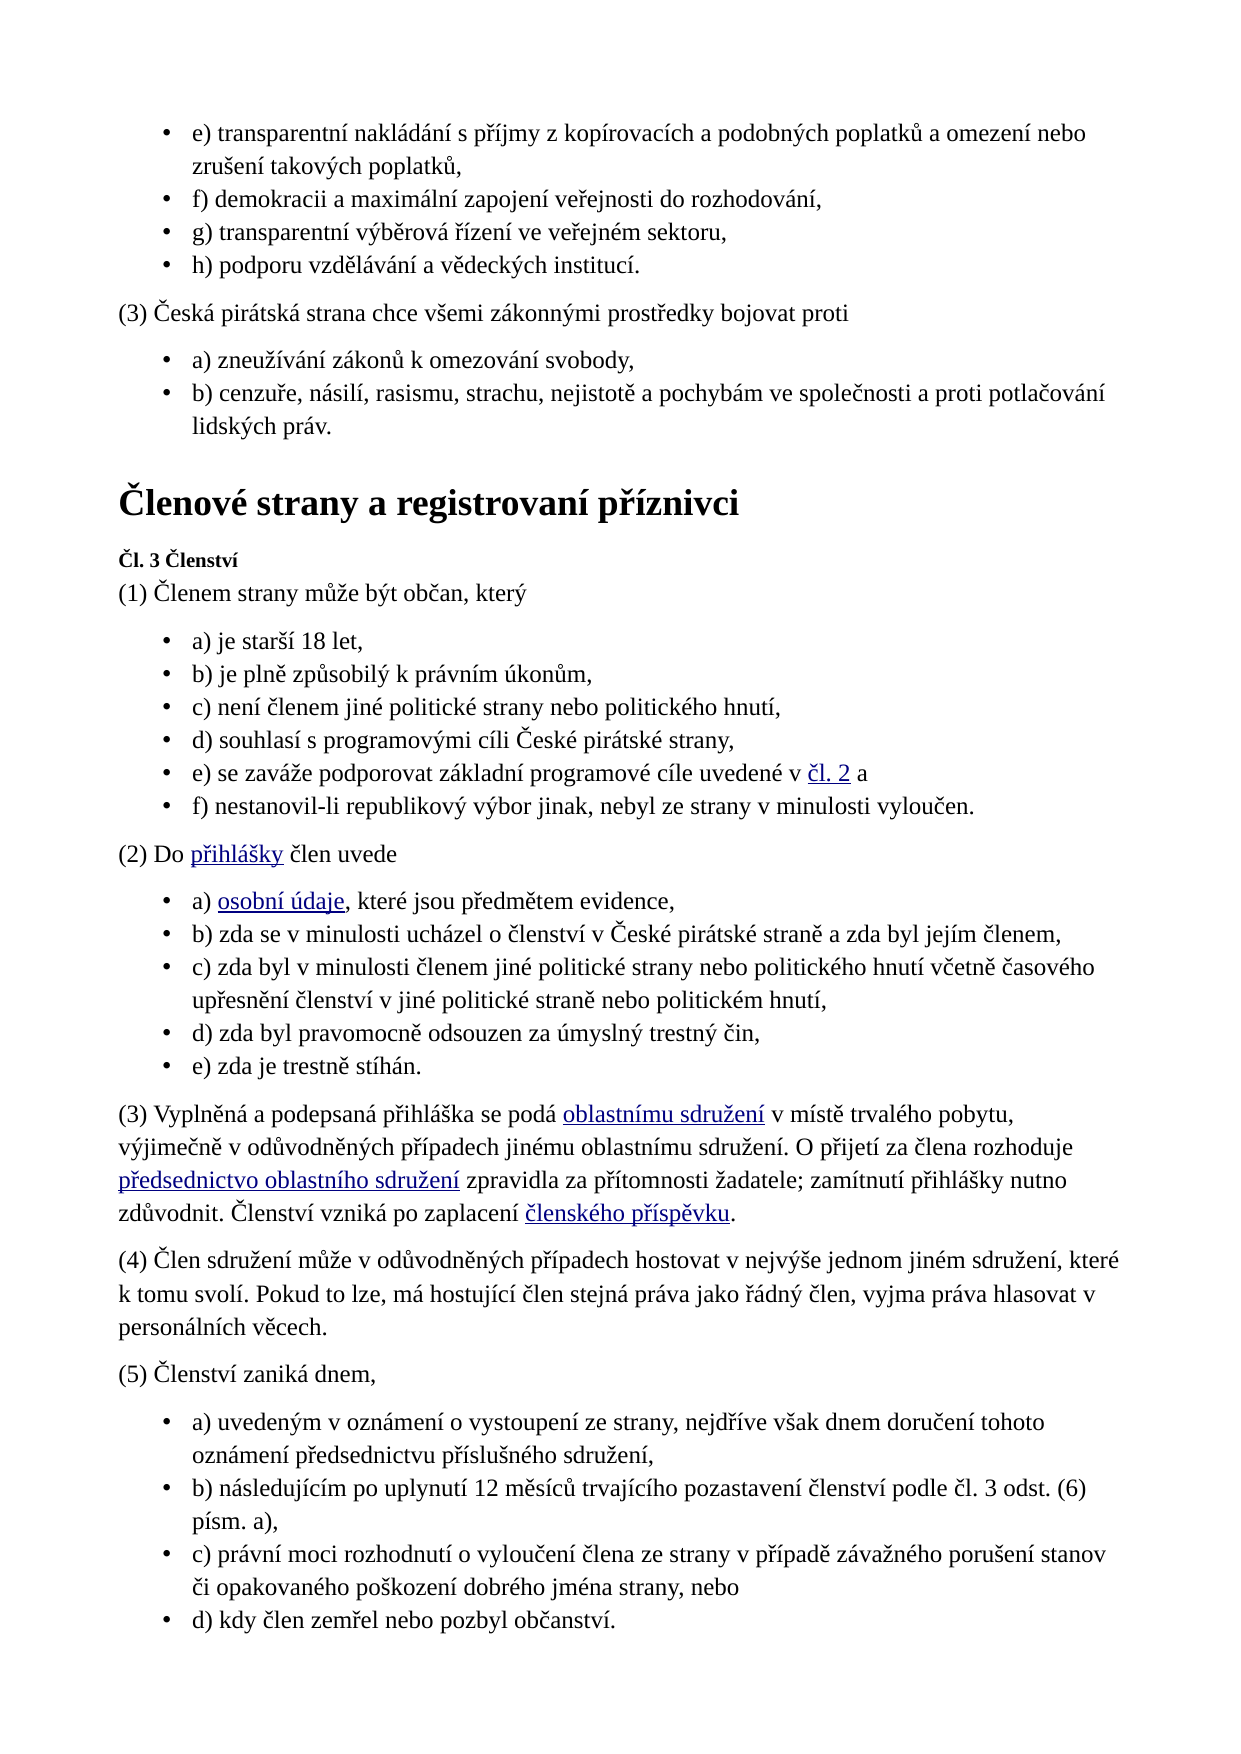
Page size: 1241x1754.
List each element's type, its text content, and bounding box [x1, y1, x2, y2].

text (3) Česká pirátská strana chce všemi zákonnými prostředky bojovat proti [118, 298, 1122, 327]
list d) zda byl pravomocně odsouzen za úmyslný trestný čin, [162, 1018, 1122, 1047]
text (2) Do přihlášky člen uvede [118, 839, 1122, 867]
list c) není členem jiné politické strany nebo politického hnutí, [162, 692, 1122, 721]
text (1) Členem strany může být občan, který [118, 578, 1122, 607]
subtitle Členové strany a registrovaní příznivci [118, 480, 1122, 523]
list a) osobní údaje, které jsou předmětem evidence, [162, 886, 1122, 915]
text (4) Člen sdružení může v odůvodněných případech hostovat v nejvýše jednom jiném sdružení, které k tomu svolí. Pokud to lze, má hostující člen stejná práva jako řádný člen, vyjma práva hlasovat v personálních věcech. [118, 1246, 1122, 1340]
list b) zda se v minulosti ucházel o členství v České pirátské straně a zda byl jejím členem, [162, 919, 1122, 948]
subtitle Čl. 3 Členství [118, 548, 1122, 572]
list h) podporu vzdělávání a vědeckých institucí. [162, 250, 1122, 279]
list b) je plně způsobilý k právním úkonům, [162, 659, 1122, 688]
list b) následujícím po uplynutí 12 měsíců trvajícího pozastavení členství podle čl. 3 odst. (6) písm. a), [162, 1473, 1122, 1535]
text (3) Vyplněná a podepsaná přihláška se podá oblastnímu sdružení v místě trvalého pobytu, výjimečně v odůvodněných případech jinému oblastnímu sdružení. O přijetí za člena rozhoduje předsednictvo oblastního sdružení zpravidla za přítomnosti žadatele; zamítnutí přihlášky nutno zdůvodnit. Členství vzniká po zaplacení členského příspěvku. [118, 1099, 1122, 1227]
list f) nestanovil-li republikový výbor jinak, nebyl ze strany v minulosti vyloučen. [162, 791, 1122, 820]
text (5) Členství zaniká dnem, [118, 1359, 1122, 1388]
list g) transparentní výběrová řízení ve veřejném sektoru, [162, 217, 1122, 246]
list e) zda je trestně stíhán. [162, 1051, 1122, 1080]
list d) souhlasí s programovými cíli České pirátské strany, [162, 725, 1122, 754]
list c) zda byl v minulosti členem jiné politické strany nebo politického hnutí včetně časového upřesnění členství v jiné politické straně nebo politickém hnutí, [162, 952, 1122, 1014]
list c) právní moci rozhodnutí o vyloučení člena ze strany v případě závažného porušení stanov či opakovaného poškození dobrého jména strany, nebo [162, 1539, 1122, 1601]
list e) transparentní nakládání s příjmy z kopírovacích a podobných poplatků a omezení nebo zrušení takových poplatků, [162, 118, 1122, 180]
list a) zneužívání zákonů k omezování svobody, [162, 345, 1122, 374]
list e) se zaváže podporovat základní programové cíle uvedené v čl. 2 a [162, 758, 1122, 787]
list d) kdy člen zemřel nebo pozbyl občanství. [162, 1605, 1122, 1634]
list b) cenzuře, násilí, rasismu, strachu, nejistotě a pochybám ve společnosti a proti potlačování lidských práv. [162, 378, 1122, 440]
list a) uvedeným v oznámení o vystoupení ze strany, nejdříve však dnem doručení tohoto oznámení předsednictvu příslušného sdružení, [162, 1407, 1122, 1469]
list a) je starší 18 let, [162, 626, 1122, 655]
list f) demokracii a maximální zapojení veřejnosti do rozhodování, [162, 184, 1122, 213]
